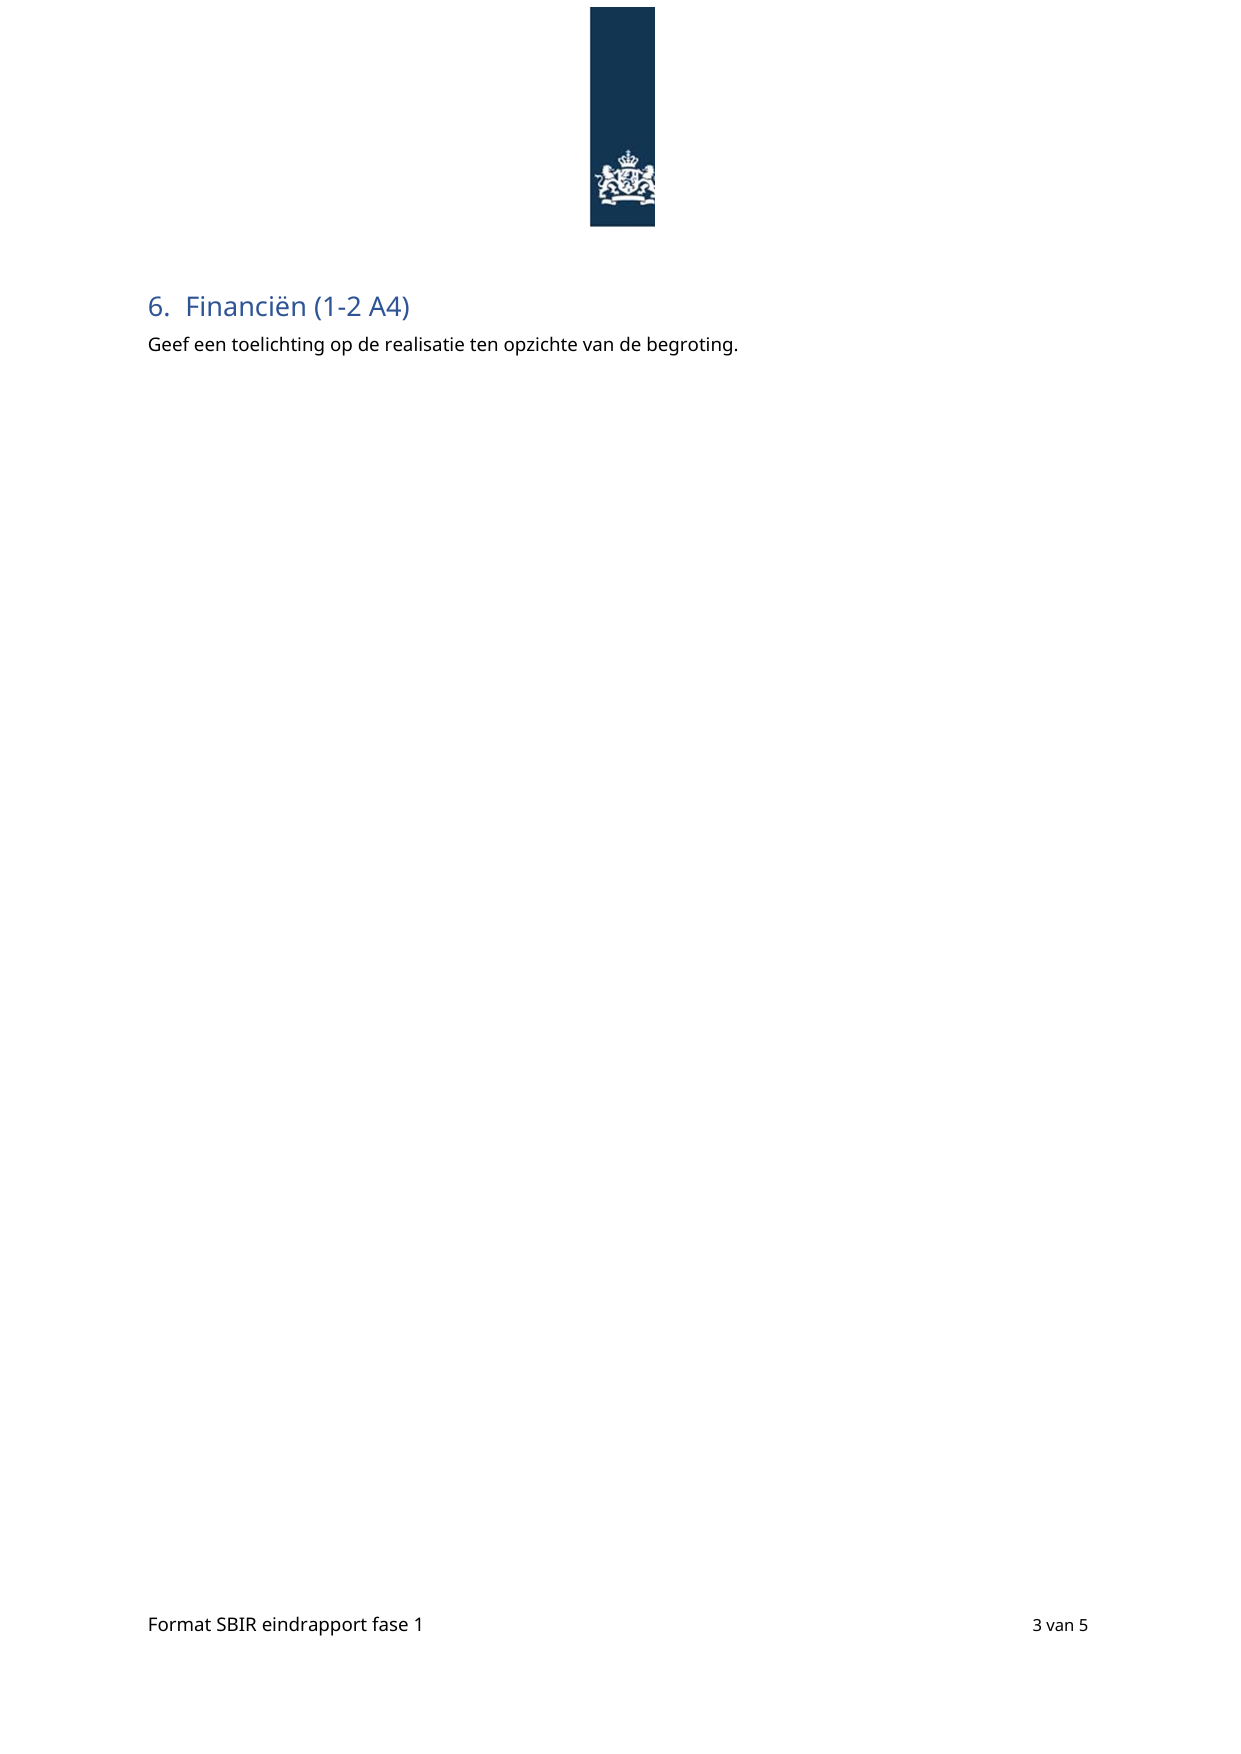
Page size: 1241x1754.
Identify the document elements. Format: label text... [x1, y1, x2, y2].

subtitle Financiën (1-2 A4) [148, 287, 1093, 324]
text Geef een toelichting op de realisatie ten opzichte van de begroting. [148, 327, 1093, 358]
